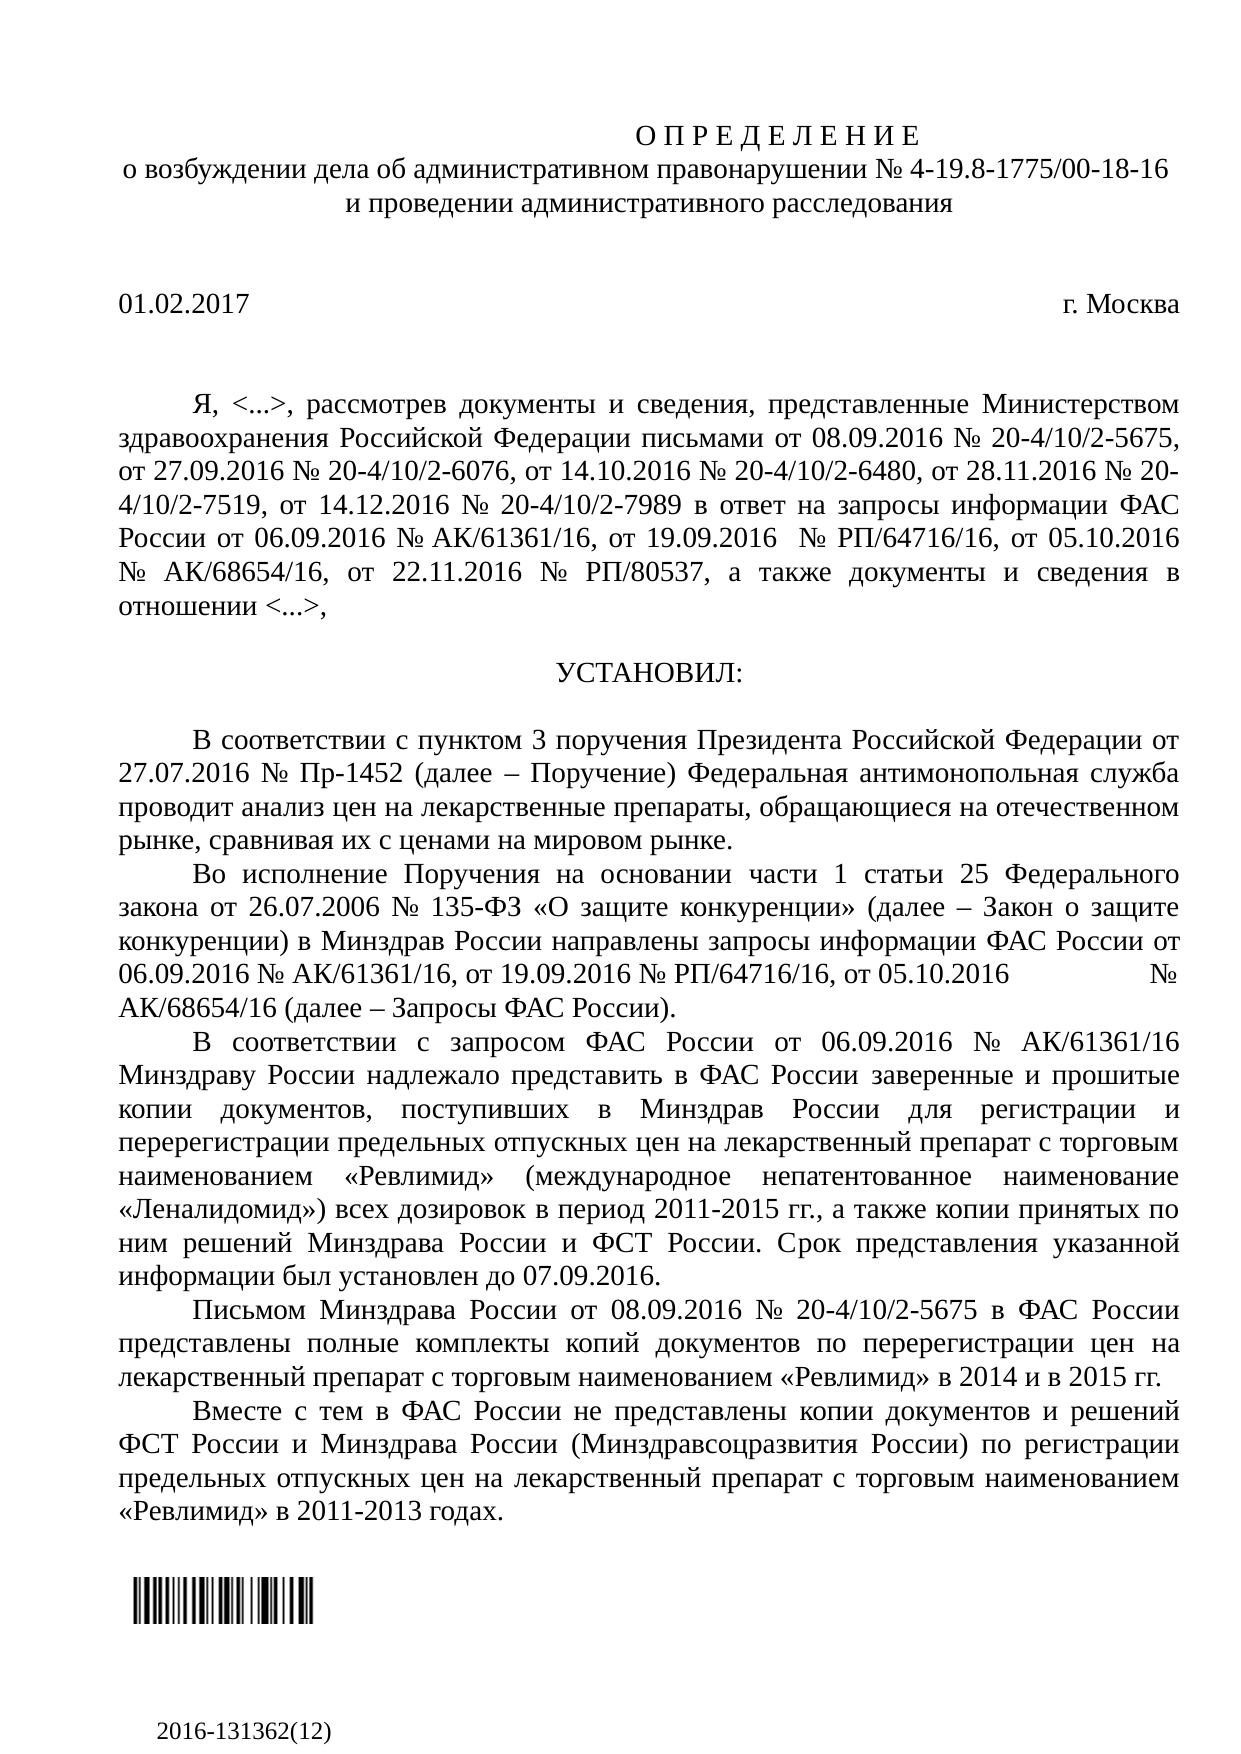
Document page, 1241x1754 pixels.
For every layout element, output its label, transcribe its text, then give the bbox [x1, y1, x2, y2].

text и проведении административного расследования [118, 185, 1180, 219]
text В соответствии с запросом ФАС России от 06.09.2016 № АК/61361/16 Минздраву России надлежало представить в ФАС России заверенные и прошитые копии документов, поступивших в Минздрав России для регистрации и перерегистрации предельных отпускных цен на лекарственный препарат с торговым наименованием «Ревлимид» (международное непатентованное наименование «Леналидомид») всех дозировок в период 2011-2015 гг., а также копии принятых по ним решений Минздрава России и ФСТ России. Срок представления указанной информации был установлен до 07.09.2016. [118, 1024, 1180, 1292]
text О П Р Е Д Е Л Е Н И Е [118, 118, 1180, 152]
text о возбуждении дела об административном правонарушении № 4-19.8-1775/00-18-16 [118, 152, 1180, 185]
text Письмом Минздрава России от 08.09.2016 № 20-4/10/2-5675 в ФАС России представлены полные комплекты копий документов по перерегистрации цен на лекарственный препарат с торговым наименованием «Ревлимид» в 2014 и в 2015 гг. [118, 1292, 1180, 1393]
text Я, <...>, рассмотрев документы и сведения, представленные Министерством здравоохранения Российской Федерации письмами от 08.09.2016 № 20-4/10/2-5675, от 27.09.2016 № 20-4/10/2-6076, от 14.10.2016 № 20-4/10/2-6480, от 28.11.2016 № 20-4/10/2-7519, от 14.12.2016 № 20-4/10/2-7989 в ответ на запросы информации ФАС России от 06.09.2016 № АК/61361/16, от 19.09.2016 № РП/64716/16, от 05.10.2016 № АК/68654/16, от 22.11.2016 № РП/80537, а также документы и сведения в отношении <...>, [118, 386, 1180, 621]
text 01.02.2017 г. Москва [118, 286, 1180, 319]
text В соответствии с пунктом 3 поручения Президента Российской Федерации от 27.07.2016 № Пр-1452 (далее – Поручение) Федеральная антимонопольная служба проводит анализ цен на лекарственные препараты, обращающиеся на отечественном рынке, сравнивая их с ценами на мировом рынке. [118, 722, 1180, 856]
picture [118, 1577, 331, 1624]
text УСТАНОВИЛ: [118, 655, 1180, 688]
text Вместе с тем в ФАС России не представлены копии документов и решений ФСТ России и Минздрава России (Минздравсоцразвития России) по регистрации предельных отпускных цен на лекарственный препарат с торговым наименованием «Ревлимид» в 2011-2013 годах. [118, 1393, 1180, 1527]
text Во исполнение Поручения на основании части 1 статьи 25 Федерального закона от 26.07.2006 № 135-ФЗ «О защите конкуренции» (далее – Закон о защите конкуренции) в Минздрав России направлены запросы информации ФАС России от 06.09.2016 № АК/61361/16, от 19.09.2016 № РП/64716/16, от 05.10.2016 № АК/68654/16 (далее – Запросы ФАС России). [118, 856, 1180, 1024]
